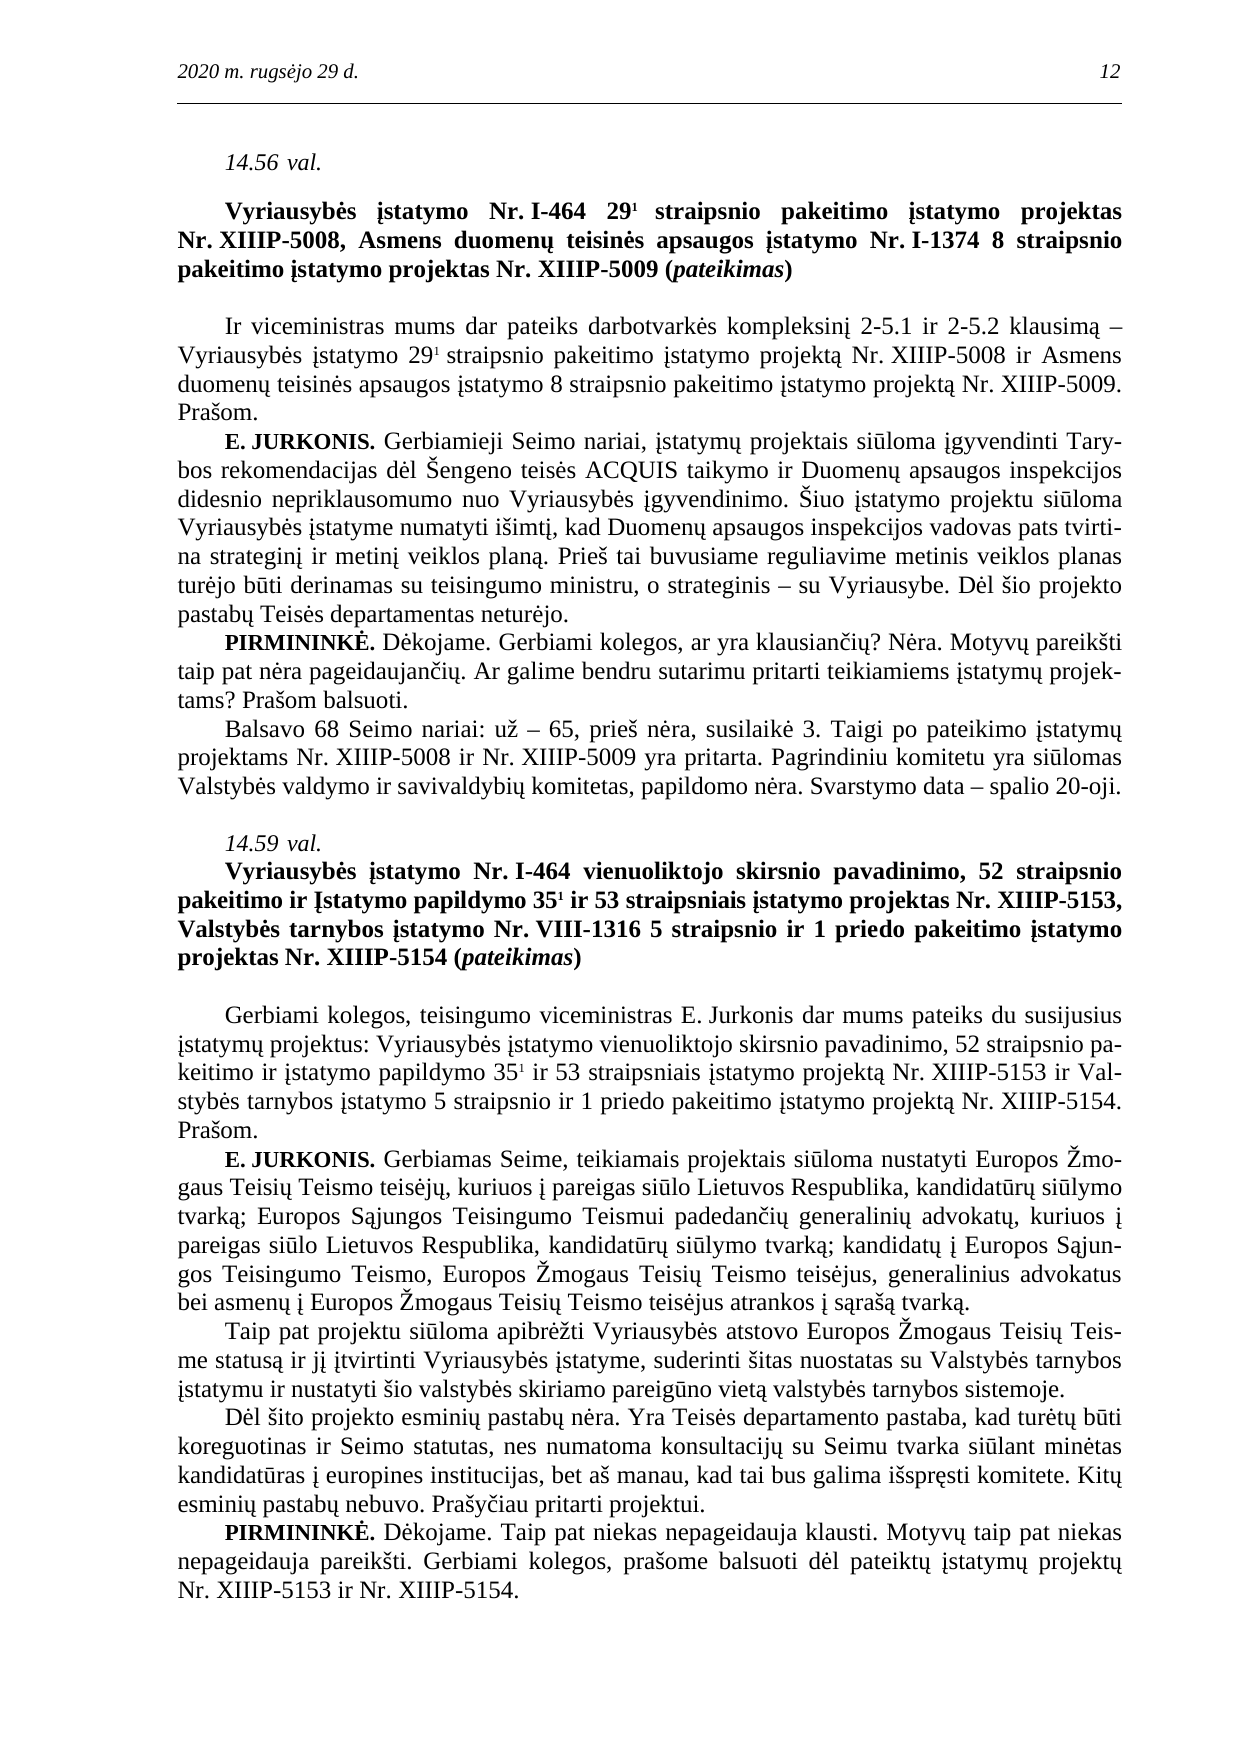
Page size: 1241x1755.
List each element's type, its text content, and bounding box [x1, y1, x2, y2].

text E. JURKONIS. Ger­bia­mie­ji Sei­mo na­riai, įsta­ty­mų pro­jek­tais siū­lo­ma įgy­ven­din­ti Ta­ry­bos re­ko­men­da­ci­jas dėl Šen­ge­no tei­sės ACQUIS tai­ky­mo ir Duo­me­nų ap­sau­gos ins­pek­ci­jos di­des­nio ne­pri­klau­so­mu­mo nuo Vy­riau­sy­bės įgy­ven­di­ni­mo. Šiuo įsta­ty­mo pro­jek­tu siū­lo­ma Vy­riau­sy­bės įsta­ty­me nu­ma­ty­ti iš­im­tį, kad Duo­me­nų ap­sau­gos ins­pek­ci­jos va­do­vas pats tvir­ti­na stra­te­gi­nį ir me­ti­nį veik­los pla­ną. Prieš tai bu­vu­sia­me re­gu­lia­vi­me me­ti­nis veik­los pla­nas tu­rė­jo bū­ti de­ri­na­mas su tei­sin­gu­mo mi­nist­ru, o stra­te­gi­nis – su Vy­riau­sy­be. Dėl šio pro­jek­to pa­sta­bų Tei­sės de­par­ta­men­tas ne­tu­rė­jo. [177, 426, 1122, 627]
text Vy­riau­sy­bės įsta­ty­mo Nr. I-464 291 straips­nio pa­kei­ti­mo įsta­ty­mo pro­jek­tas Nr. XIIIP-5008, As­mens duo­me­nų tei­si­nės ap­sau­gos įsta­ty­mo Nr. I-1374 8 straips­nio pakei­ti­mo įsta­ty­mo pro­jek­tas Nr. XIIIP-5009 (pa­tei­ki­mas) [177, 196, 1122, 282]
text PIRMININKĖ. Dė­ko­ja­me. Ger­bia­mi ko­le­gos, ar yra klau­sian­čių? Nė­ra. Mo­ty­vų pa­reikš­ti taip pat nė­ra pa­gei­dau­jan­čių. Ar ga­li­me ben­dru su­ta­ri­mu pri­tar­ti tei­kia­miems įsta­ty­mų pro­jek­tams? Pra­šom bal­suo­ti. [177, 627, 1122, 714]
text Ger­bia­mi ko­le­gos, tei­sin­gu­mo vi­ce­mi­nist­ras E. Jur­ko­nis dar mums pa­teiks du su­si­ju­sius įsta­ty­mų pro­jek­tus: Vy­riau­sy­bės įsta­ty­mo vie­nuo­lik­to­jo skir­snio pa­va­di­ni­mo, 52 straips­nio pa­kei­ti­mo ir įsta­ty­mo pa­pil­dy­mo 351 ir 53 straips­niais įsta­ty­mo pro­jek­tą Nr. XIIIP-5153 ir Val­sty­bės tar­ny­bos įsta­ty­mo 5 straips­nio ir 1 prie­do pa­kei­ti­mo įsta­ty­mo pro­jek­tą Nr. XIIIP-5154. Pra­šom. [177, 1000, 1122, 1144]
text Vy­riau­sy­bės įsta­ty­mo Nr. I-464 vie­nuo­lik­to­jo skir­snio pa­va­di­ni­mo, 52 straips­nio pakei­ti­mo ir Įsta­ty­mo pa­pil­dy­mo 351 ir 53 straips­niais įsta­ty­mo pro­jek­tas Nr. XIIIP-5153, Vals­ty­bės tar­ny­bos įsta­ty­mo Nr. VIII-1316 5 straips­nio ir 1 prie­do pa­kei­ti­mo įsta­ty­mo pro­jek­tas Nr. XIIIP-5154 (pa­tei­ki­mas) [177, 856, 1122, 971]
text Dėl ši­to pro­jek­to es­mi­nių pa­sta­bų nė­ra. Yra Tei­sės de­par­ta­men­to pa­sta­ba, kad tu­rė­tų bū­ti ko­re­guo­ti­nas ir Sei­mo sta­tu­tas, nes nu­ma­to­ma kon­sul­ta­ci­jų su Sei­mu tvar­ka siū­lant mi­nė­tas kan­di­da­tū­ras į eu­ro­pi­nes ins­ti­tu­ci­jas, bet aš ma­nau, kad tai bus ga­li­ma iš­spręs­ti ko­mi­te­te. Ki­tų es­mi­nių pa­sta­bų ne­bu­vo. Pra­šy­čiau pri­tar­ti pro­jek­tui. [177, 1402, 1122, 1517]
text Taip pat pro­jek­tu siū­lo­ma api­brėž­ti Vy­riau­sy­bės at­sto­vo Eu­ro­pos Žmo­gaus Tei­sių Teis­me sta­tu­są ir jį įtvir­tin­ti Vy­riau­sy­bės įsta­ty­me, su­de­rin­ti ši­tas nuo­sta­tas su Vals­ty­bės tar­ny­bos įsta­ty­mu ir nu­sta­ty­ti šio vals­ty­bės ski­ria­mo pa­rei­gū­no vie­tą vals­ty­bės tar­ny­bos sis­te­mo­je. [177, 1316, 1122, 1402]
text Ir vi­ce­mi­nist­ras mums dar pa­teiks dar­bo­tvarkės kom­plek­si­nį 2-5.1 ir 2-5.2 klau­si­mą – Vy­riau­sy­bės įsta­ty­mo 291 straips­nio pa­kei­ti­mo įsta­ty­mo pro­jek­tą Nr. XIIIP-5008 ir As­mens duo­me­nų tei­si­nės ap­sau­gos įsta­ty­mo 8 straips­nio pa­kei­ti­mo įsta­ty­mo pro­jek­tą Nr. XIIIP-5009. Pra­šom. [177, 311, 1122, 426]
text PIRMININKĖ. Dė­ko­ja­me. Taip pat nie­kas ne­pa­gei­dau­ja klaus­ti. Mo­ty­vų taip pat nie­kas ne­pa­gei­dau­ja pa­reikš­ti. Ger­bia­mi ko­le­gos, pra­šo­me bal­suo­ti dėl pa­teik­tų įsta­ty­mų pro­jek­tų Nr. XIIIP-5153 ir Nr. XIIIP-5154. [177, 1517, 1122, 1604]
text 14.59 val. [224, 829, 1122, 856]
text Bal­sa­vo 68 Sei­mo na­riai: už – 65, prieš nė­ra, su­si­lai­kė 3. Tai­gi po pa­tei­ki­mo įsta­ty­mų pro­jek­tams Nr. XIIIP-5008 ir Nr. XIIIP-5009 yra pri­tar­ta. Pa­grin­di­niu ko­mi­te­tu yra siū­lo­mas Vals­ty­bės val­dy­mo ir sa­vi­val­dy­bių ko­mi­te­tas, pa­pil­do­mo nė­ra. Svars­ty­mo da­ta – spa­lio 20-oji. [177, 714, 1122, 800]
text 14.56 val. [224, 148, 1122, 175]
text E. JURKONIS. Ger­bia­mas Sei­me, tei­kia­mais pro­jek­tais siū­lo­ma nu­sta­ty­ti Eu­ro­pos Žmo­gaus Tei­sių Teis­mo tei­sė­jų, ku­riuos į pa­rei­gas siū­lo Lie­tu­vos Res­pub­li­ka, kan­di­da­tūrų siū­ly­mo tvar­ką; Eu­ro­pos Są­jun­gos Tei­sin­gu­mo Teis­mui pa­de­dan­čių ge­ne­ra­li­nių ad­vo­ka­tų, ku­riuos į pa­rei­gas siū­lo Lie­tu­vos Res­pub­li­ka, kan­di­da­tū­rų siū­ly­mo tvar­ką; kan­di­da­tų į Eu­ro­pos Są­jun­gos Tei­sin­gu­mo Teis­mo, Eu­ro­pos Žmo­gaus Tei­sių Teis­mo tei­sė­jus, ge­ne­ra­li­nius ad­vo­ka­tus bei as­me­nų į Eu­ro­pos Žmo­gaus Tei­sių Teis­mo tei­sė­jus at­ran­kos į są­ra­šą tvar­ką. [177, 1144, 1122, 1316]
